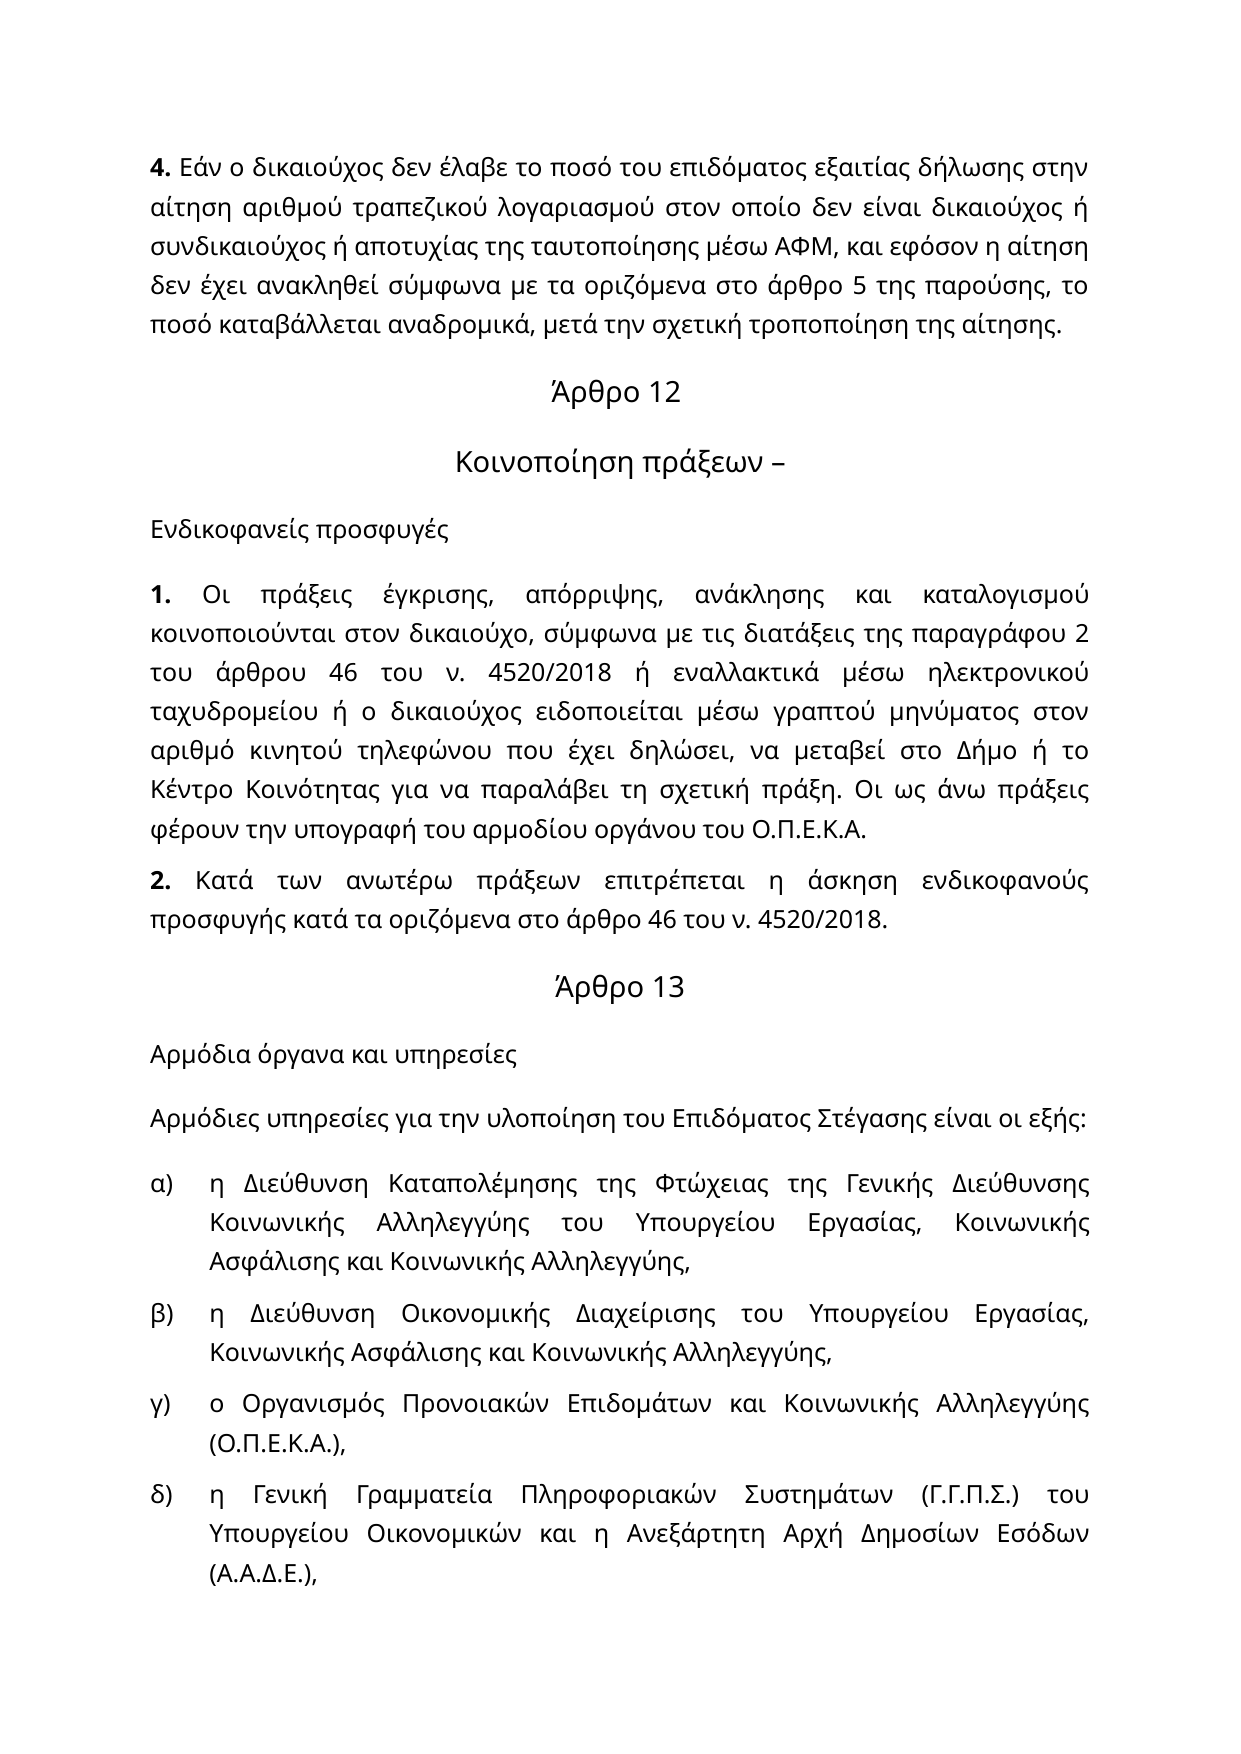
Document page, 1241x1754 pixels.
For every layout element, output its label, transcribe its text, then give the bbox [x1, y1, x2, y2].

list δ) η Γενική Γραμματεία Πληροφοριακών Συστημάτων (Γ.Γ.Π.Σ.) του Υπουργείου Οικονομικών και η Ανεξάρτητη Αρχή Δημοσίων Εσόδων (Α.Α.Δ.Ε.), [150, 1477, 1090, 1589]
subtitle Άρθρο 12 [150, 371, 1090, 411]
text Αρμόδιες υπηρεσίες για την υλοποίηση του Επιδόματος Στέγασης είναι οι εξής: [150, 1101, 1090, 1135]
subtitle Άρθρο 13 [150, 966, 1090, 1006]
text 2. Κατά των ανωτέρω πράξεων επιτρέπεται η άσκηση ενδικοφανούς προσφυγής κατά τα οριζόμενα στο άρθρο 46 του ν. 4520/2018. [150, 863, 1090, 936]
list α) η Διεύθυνση Καταπολέμησης της Φτώχειας της Γενικής Διεύθυνσης Κοινωνικής Αλληλεγγύης του Υπουργείου Εργασίας, Κοινωνικής Ασφάλισης και Κοινωνικής Αλληλεγγύης, [150, 1165, 1090, 1278]
text 1. Οι πράξεις έγκρισης, απόρριψης, ανάκλησης και καταλογισμού κοινοποιούνται στον δικαιούχο, σύμφωνα με τις διατάξεις της παραγράφου 2 του άρθρου 46 του ν. 4520/2018 ή εναλλακτικά μέσω ηλεκτρονικού ταχυδρομείου ή ο δικαιούχος ειδοποιείται μέσω γραπτού μηνύματος στον αριθμό κινητού τηλεφώνου που έχει δηλώσει, να μεταβεί στο Δήμο ή το Κέντρο Κοινότητας για να παραλάβει τη σχετική πράξη. Οι ως άνω πράξεις φέρουν την υπογραφή του αρμοδίου οργάνου του Ο.Π.Ε.Κ.Α. [150, 576, 1090, 845]
list β) η Διεύθυνση Οικονομικής Διαχείρισης του Υπουργείου Εργασίας, Κοινωνικής Ασφάλισης και Κοινωνικής Αλληλεγγύης, [150, 1295, 1090, 1368]
text Αρμόδια όργανα και υπηρεσίες [150, 1037, 1090, 1071]
text 4. Εάν ο δικαιούχος δεν έλαβε το ποσό του επιδόματος εξαιτίας δήλωσης στην αίτηση αριθμού τραπεζικού λογαριασμού στον οποίο δεν είναι δικαιούχος ή συνδικαιούχος ή αποτυχίας της ταυτοποίησης μέσω ΑΦΜ, και εφόσον η αίτηση δεν έχει ανακληθεί σύμφωνα με τα οριζόμενα στο άρθρο 5 της παρούσης, το ποσό καταβάλλεται αναδρομικά, μετά την σχετική τροποποίηση της αίτησης. [150, 150, 1090, 341]
text Ενδικοφανείς προσφυγές [150, 512, 1090, 546]
list γ) ο Οργανισμός Προνοιακών Επιδομάτων και Κοινωνικής Αλληλεγγύης (Ο.Π.Ε.Κ.Α.), [150, 1386, 1090, 1459]
subtitle Κοινοποίηση πράξεων – [150, 441, 1090, 481]
